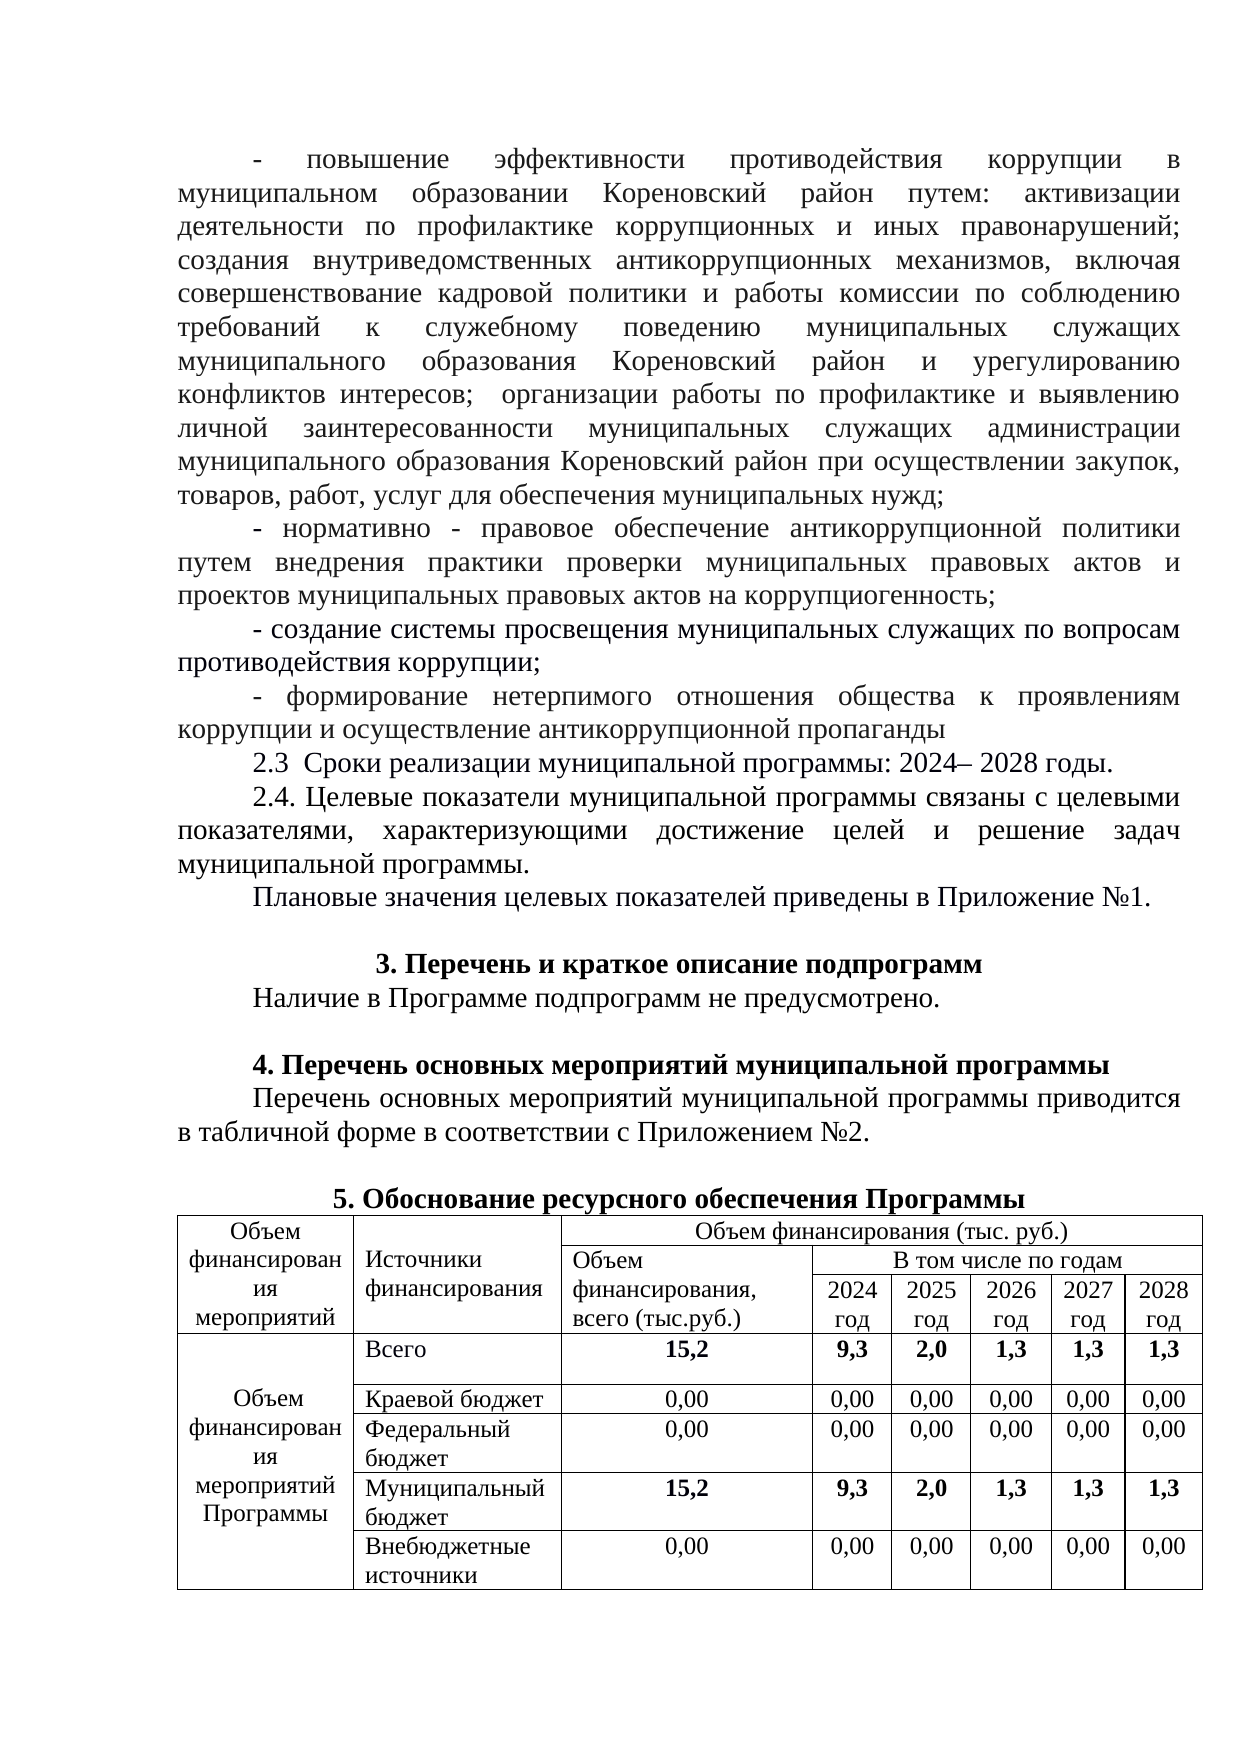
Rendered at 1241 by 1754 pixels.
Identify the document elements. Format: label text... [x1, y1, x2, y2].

table_header Объем финансирования мероприятий [178, 1216, 353, 1333]
table_cell 2027 год [1052, 1275, 1124, 1333]
table_cell 0,00 [562, 1385, 812, 1413]
table_cell 0,00 [892, 1385, 970, 1413]
table_cell 0,00 [813, 1414, 891, 1472]
table_cell 0,00 [1052, 1414, 1124, 1472]
table_cell 2,0 [892, 1473, 970, 1530]
text 4. Перечень основных мероприятий муниципальной программы [177, 1047, 1181, 1081]
table_cell 0,00 [971, 1385, 1051, 1413]
table_cell Муниципальный бюджет [354, 1473, 561, 1530]
table_cell 0,00 [1126, 1414, 1202, 1472]
text - нормативно - правовое обеспечение антикоррупционной политики путем внедрения практики проверки муниципальных правовых актов и проектов муниципальных правовых актов на коррупциогенность; [177, 510, 1181, 611]
table_cell 2025 год [892, 1275, 970, 1333]
table_cell 0,00 [1126, 1385, 1202, 1413]
table_cell 0,00 [971, 1531, 1051, 1589]
text 5. Обоснование ресурсного обеспечения Программы [177, 1181, 1181, 1215]
table_cell 15,2 [562, 1473, 812, 1530]
text 2.3 Сроки реализации муниципальной программы: 2024– 2028 годы. [177, 745, 1181, 779]
table_cell 0,00 [1052, 1531, 1124, 1589]
text 2.4. Целевые показатели муниципальной программы связаны с целевыми показателями, характеризующими достижение целей и решение задач муниципальной программы. [177, 779, 1181, 879]
table_cell 0,00 [562, 1414, 812, 1472]
text - создание системы просвещения муниципальных служащих по вопросам противодействия коррупции; [177, 611, 1181, 678]
table_cell Краевой бюджет [354, 1385, 561, 1413]
text Плановые значения целевых показателей приведены в Приложение №1. [177, 879, 1181, 913]
table_cell 0,00 [813, 1385, 891, 1413]
table_cell 9,3 [813, 1473, 891, 1530]
table_cell 0,00 [971, 1414, 1051, 1472]
table_cell Внебюджетные источники [354, 1531, 561, 1589]
table_cell 1,3 [971, 1334, 1051, 1383]
table_cell 0,00 [1126, 1531, 1202, 1589]
table_header Источники финансирования [354, 1216, 561, 1333]
text Перечень основных мероприятий муниципальной программы приводится в табличной форме в соответствии с Приложением №2. [177, 1081, 1181, 1148]
text - формирование нетерпимого отношения общества к проявлениям коррупции и осуществление антикоррупционной пропаганды [177, 678, 1181, 745]
table_cell 2026 год [971, 1275, 1051, 1333]
table_cell 0,00 [562, 1531, 812, 1589]
table_cell 9,3 [813, 1334, 891, 1383]
table_header Объем финансирования (тыс. руб.) [562, 1216, 1202, 1244]
text - повышение эффективности противодействия коррупции в муниципальном образовании Кореновский район путем: активизации деятельности по профилактике коррупционных и иных правонарушений; создания внутриведомственных антикоррупционных механизмов, включая совершенствование кадровой политики и работы комиссии по соблюдению требований к служебному поведению муниципальных служащих муниципального образования Кореновский район и урегулированию конфликтов интересов; организации работы по профилактике и выявлению личной заинтересованности муниципальных служащих администрации муниципального образования Кореновский район при осуществлении закупок, товаров, работ, услуг для обеспечения муниципальных нужд; [177, 141, 1181, 510]
text 3. Перечень и краткое описание подпрограмм [177, 946, 1181, 980]
table_cell 2024 год [813, 1275, 891, 1333]
table_cell 1,3 [1126, 1334, 1202, 1383]
table_cell Всего [354, 1334, 561, 1383]
table_cell 0,00 [813, 1531, 891, 1589]
table_cell 0,00 [892, 1414, 970, 1472]
table_cell 0,00 [892, 1531, 970, 1589]
table_cell 2,0 [892, 1334, 970, 1383]
table_cell 1,3 [1052, 1473, 1124, 1530]
table_cell 15,2 [562, 1334, 812, 1383]
table_cell Объем финансирования мероприятийПрограммы [178, 1334, 353, 1589]
table_cell В том числе по годам [813, 1246, 1202, 1274]
table_cell 0,00 [1052, 1385, 1124, 1413]
text Наличие в Программе подпрограмм не предусмотрено. [177, 980, 1181, 1013]
table_cell Федеральный бюджет [354, 1414, 561, 1472]
table_cell 1,3 [1126, 1473, 1202, 1530]
table_cell 1,3 [1052, 1334, 1124, 1383]
table_cell 1,3 [971, 1473, 1051, 1530]
table_cell 2028 год [1126, 1275, 1202, 1333]
table_cell Объем финансирования, всего (тыс.руб.) [562, 1246, 812, 1333]
